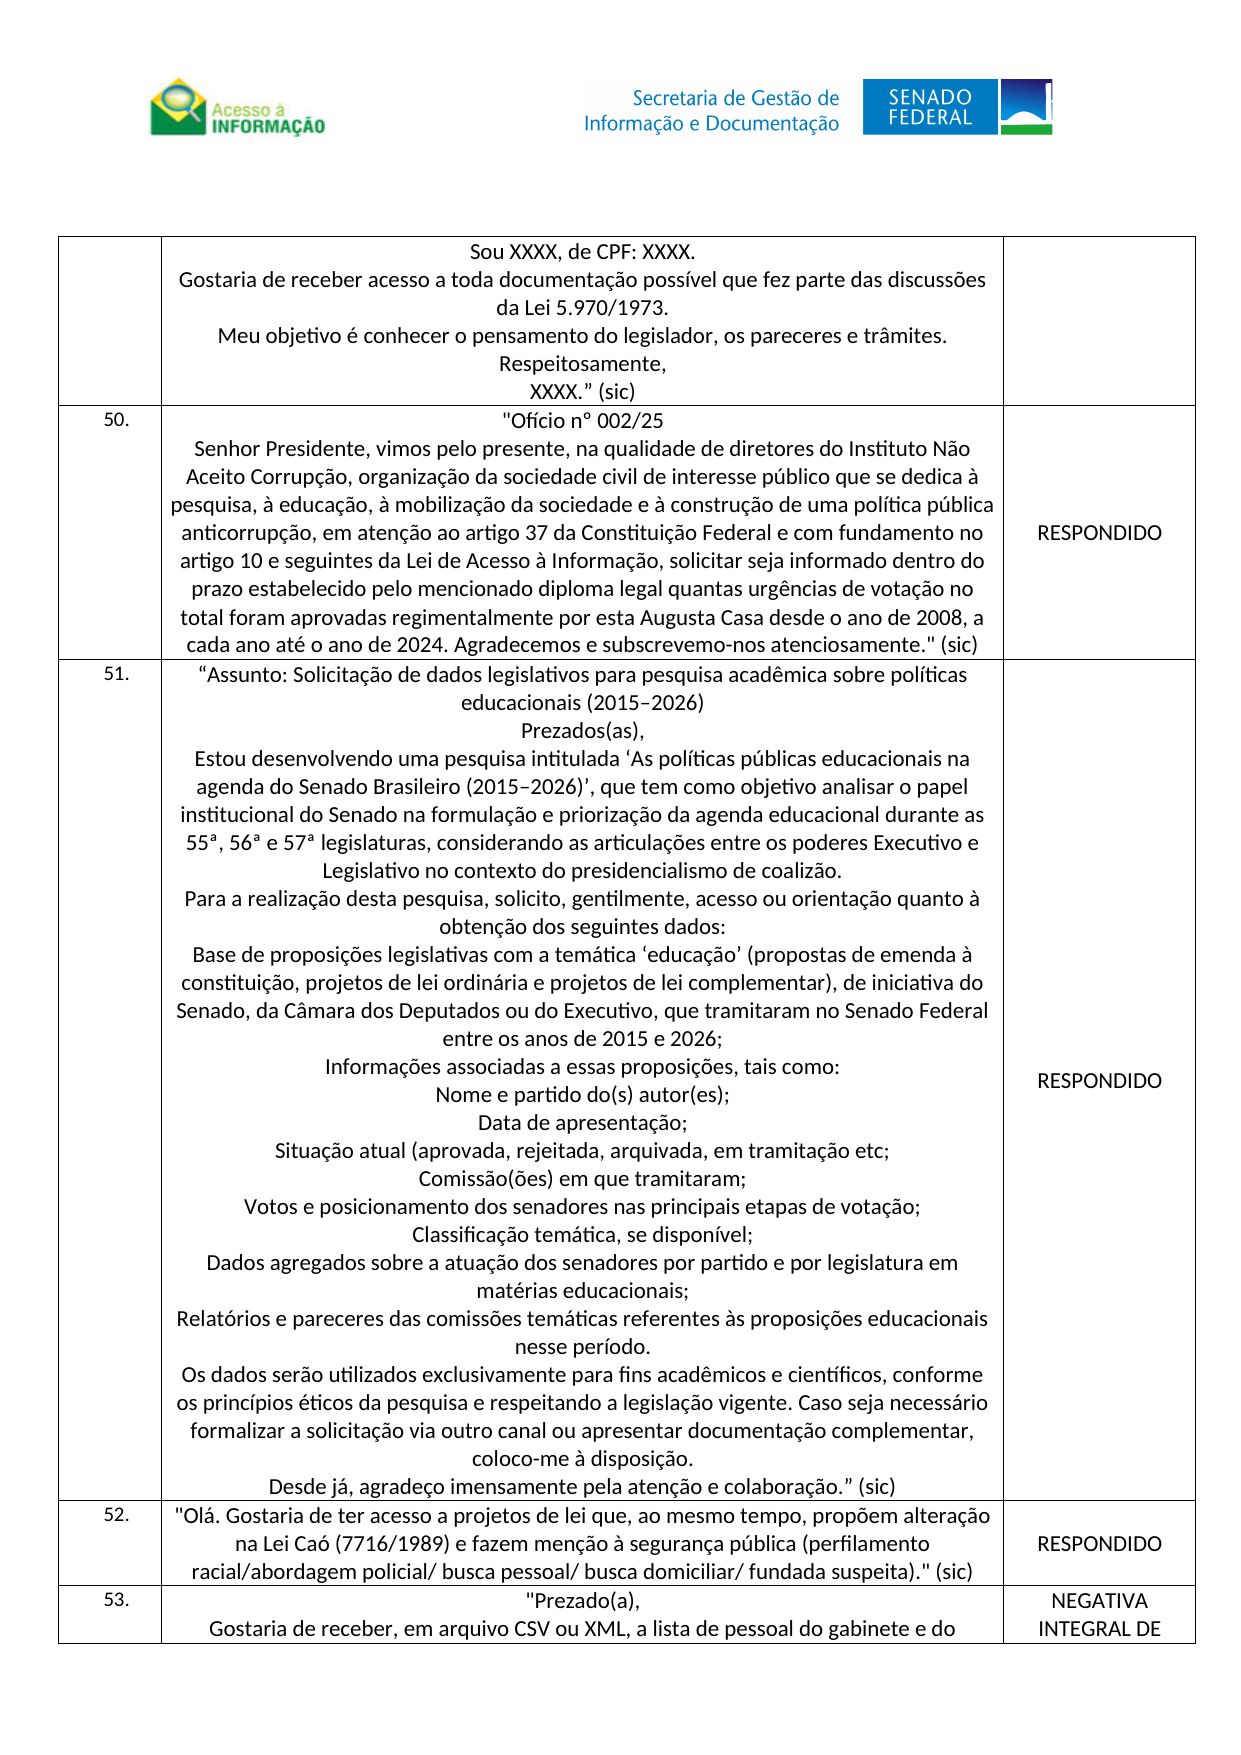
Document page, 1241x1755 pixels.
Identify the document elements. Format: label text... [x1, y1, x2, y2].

table_cell [59, 1501, 161, 1585]
table_cell "Ofício nº 002/25 Senhor Presidente, vimos pelo presente, na qualidade de diretores do Instituto Não Aceito Corrupção, organização da sociedade civil de interesse público que se dedica à pesquisa, à educação, à mobilização da sociedade e à construção de uma política pública anticorrupção, em atenção ao artigo 37 da Constituição Federal e com fundamento no artigo 10 e seguintes da Lei de Acesso à Informação, solicitar seja informado dentro do prazo estabelecido pelo mencionado diploma legal quantas urgências de votação no total foram aprovadas regimentalmente por esta Augusta Casa desde o ano de 2008, a cada ano até o ano de 2024. Agradecemos e subscrevemo-nos atenciosamente." (sic) [162, 406, 1003, 659]
table_cell Sou XXXX, de CPF: XXXX. Gostaria de receber acesso a toda documentação possível que fez parte das discussões da Lei 5.970/1973. Meu objetivo é conhecer o pensamento do legislador, os pareceres e trâmites. Respeitosamente, XXXX.” (sic) [162, 237, 1003, 405]
table_cell RESPONDIDO [1004, 660, 1195, 1500]
table_cell [59, 660, 161, 1500]
table_cell [59, 406, 161, 659]
table_cell [59, 1586, 161, 1642]
table_cell RESPONDIDO [1004, 406, 1195, 659]
table_cell [59, 237, 161, 405]
table_cell NEGATIVA INTEGRAL DE [1004, 1586, 1195, 1642]
table_cell RESPONDIDO [1004, 1501, 1195, 1585]
table_cell “Assunto: Solicitação de dados legislativos para pesquisa acadêmica sobre políticas educacionais (2015–2026) Prezados(as), Estou desenvolvendo uma pesquisa intitulada ‘As políticas públicas educacionais na agenda do Senado Brasileiro (2015–2026)’, que tem como objetivo analisar o papel institucional do Senado na formulação e priorização da agenda educacional durante as 55ª, 56ª e 57ª legislaturas, considerando as articulações entre os poderes Executivo e Legislativo no contexto do presidencialismo de coalizão. Para a realização desta pesquisa, solicito, gentilmente, acesso ou orientação quanto à obtenção dos seguintes dados: Base de proposições legislativas com a temática ‘educação’ (propostas de emenda à constituição, projetos de lei ordinária e projetos de lei complementar), de iniciativa do Senado, da Câmara dos Deputados ou do Executivo, que tramitaram no Senado Federal entre os anos de 2015 e 2026; Informações associadas a essas proposições, tais como: Nome e partido do(s) autor(es); Data de apresentação; Situação atual (aprovada, rejeitada, arquivada, em tramitação etc; Comissão(ões) em que tramitaram; Votos e posicionamento dos senadores nas principais etapas de votação; Classificação temática, se disponível; Dados agregados sobre a atuação dos senadores por partido e por legislatura em matérias educacionais; Relatórios e pareceres das comissões temáticas referentes às proposições educacionais nesse período. Os dados serão utilizados exclusivamente para fins acadêmicos e científicos, conforme os princípios éticos da pesquisa e respeitando a legislação vigente. Caso seja necessário formalizar a solicitação via outro canal ou apresentar documentação complementar, coloco-me à disposição. Desde já, agradeço imensamente pela atenção e colaboração.” (sic) [162, 660, 1003, 1500]
table_cell "Prezado(a), Gostaria de receber, em arquivo CSV ou XML, a lista de pessoal do gabinete e do [162, 1586, 1003, 1642]
table_cell [1004, 237, 1195, 405]
table_cell "Olá. Gostaria de ter acesso a projetos de lei que, ao mesmo tempo, propõem alteração na Lei Caó (7716/1989) e fazem menção à segurança pública (perfilamento racial/abordagem policial/ busca pessoal/ busca domiciliar/ fundada suspeita)." (sic) [162, 1501, 1003, 1585]
